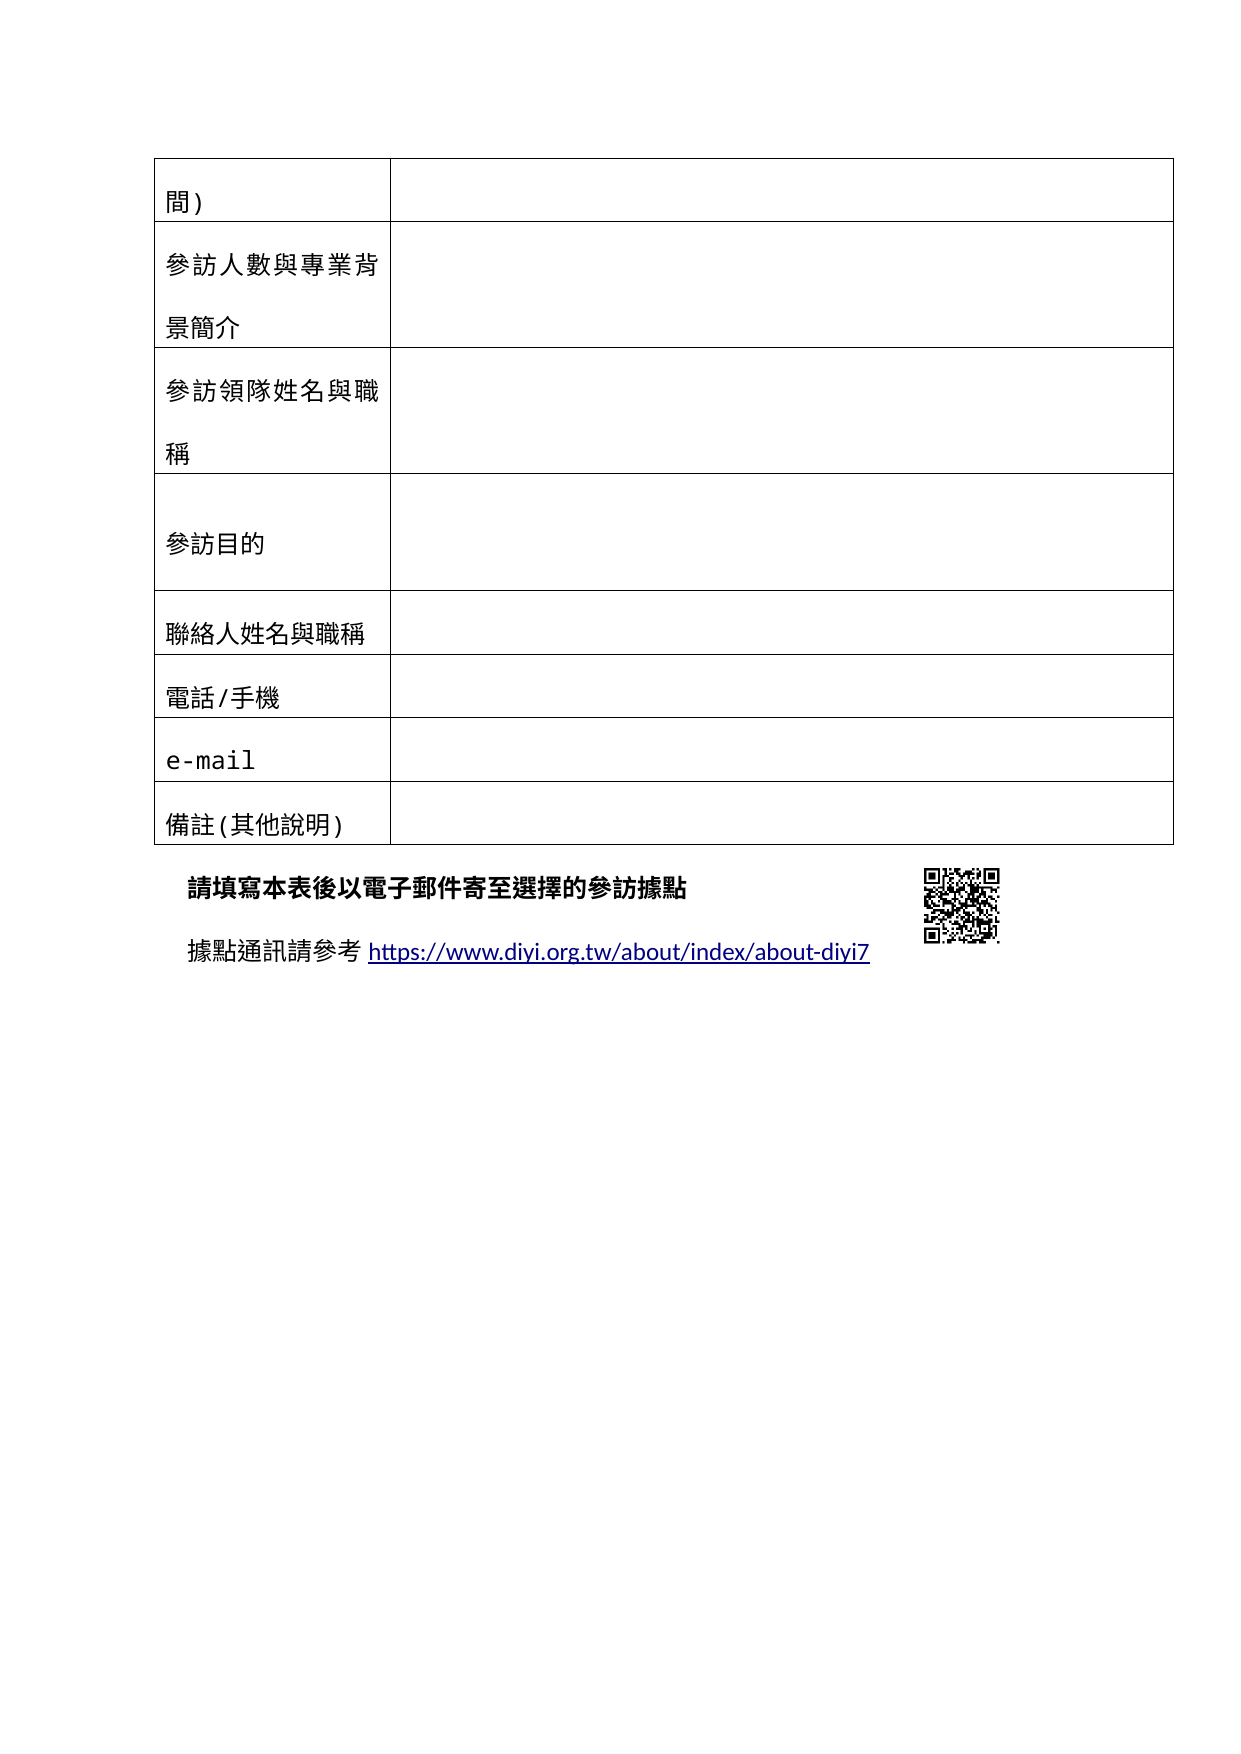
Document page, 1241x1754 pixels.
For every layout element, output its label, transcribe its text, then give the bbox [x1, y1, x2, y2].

table_cell 參訪領隊姓名與職稱 [155, 348, 390, 473]
table_cell 聯絡人姓名與職稱 [155, 591, 390, 654]
table_cell [391, 159, 1173, 221]
table_cell [391, 655, 1173, 717]
text 據點通訊請參考 https://www.diyi.org.tw/about/index/about-diyi7 [187, 908, 1053, 970]
table_cell 間) [155, 159, 390, 221]
table_cell [391, 348, 1173, 473]
table_cell [391, 718, 1173, 781]
table_cell [391, 591, 1173, 654]
table_cell [391, 222, 1173, 347]
table_cell [391, 474, 1173, 590]
table_cell 電話/手機 [155, 655, 390, 717]
table_cell 備註(其他說明) [155, 782, 390, 844]
table_cell [391, 782, 1173, 844]
table_cell 參訪目的 [155, 474, 390, 590]
text 請填寫本表後以電子郵件寄至選擇的參訪據點 [187, 845, 1053, 908]
table_cell e-mail [155, 718, 390, 781]
table_cell 參訪人數與專業背景簡介 [155, 222, 390, 347]
